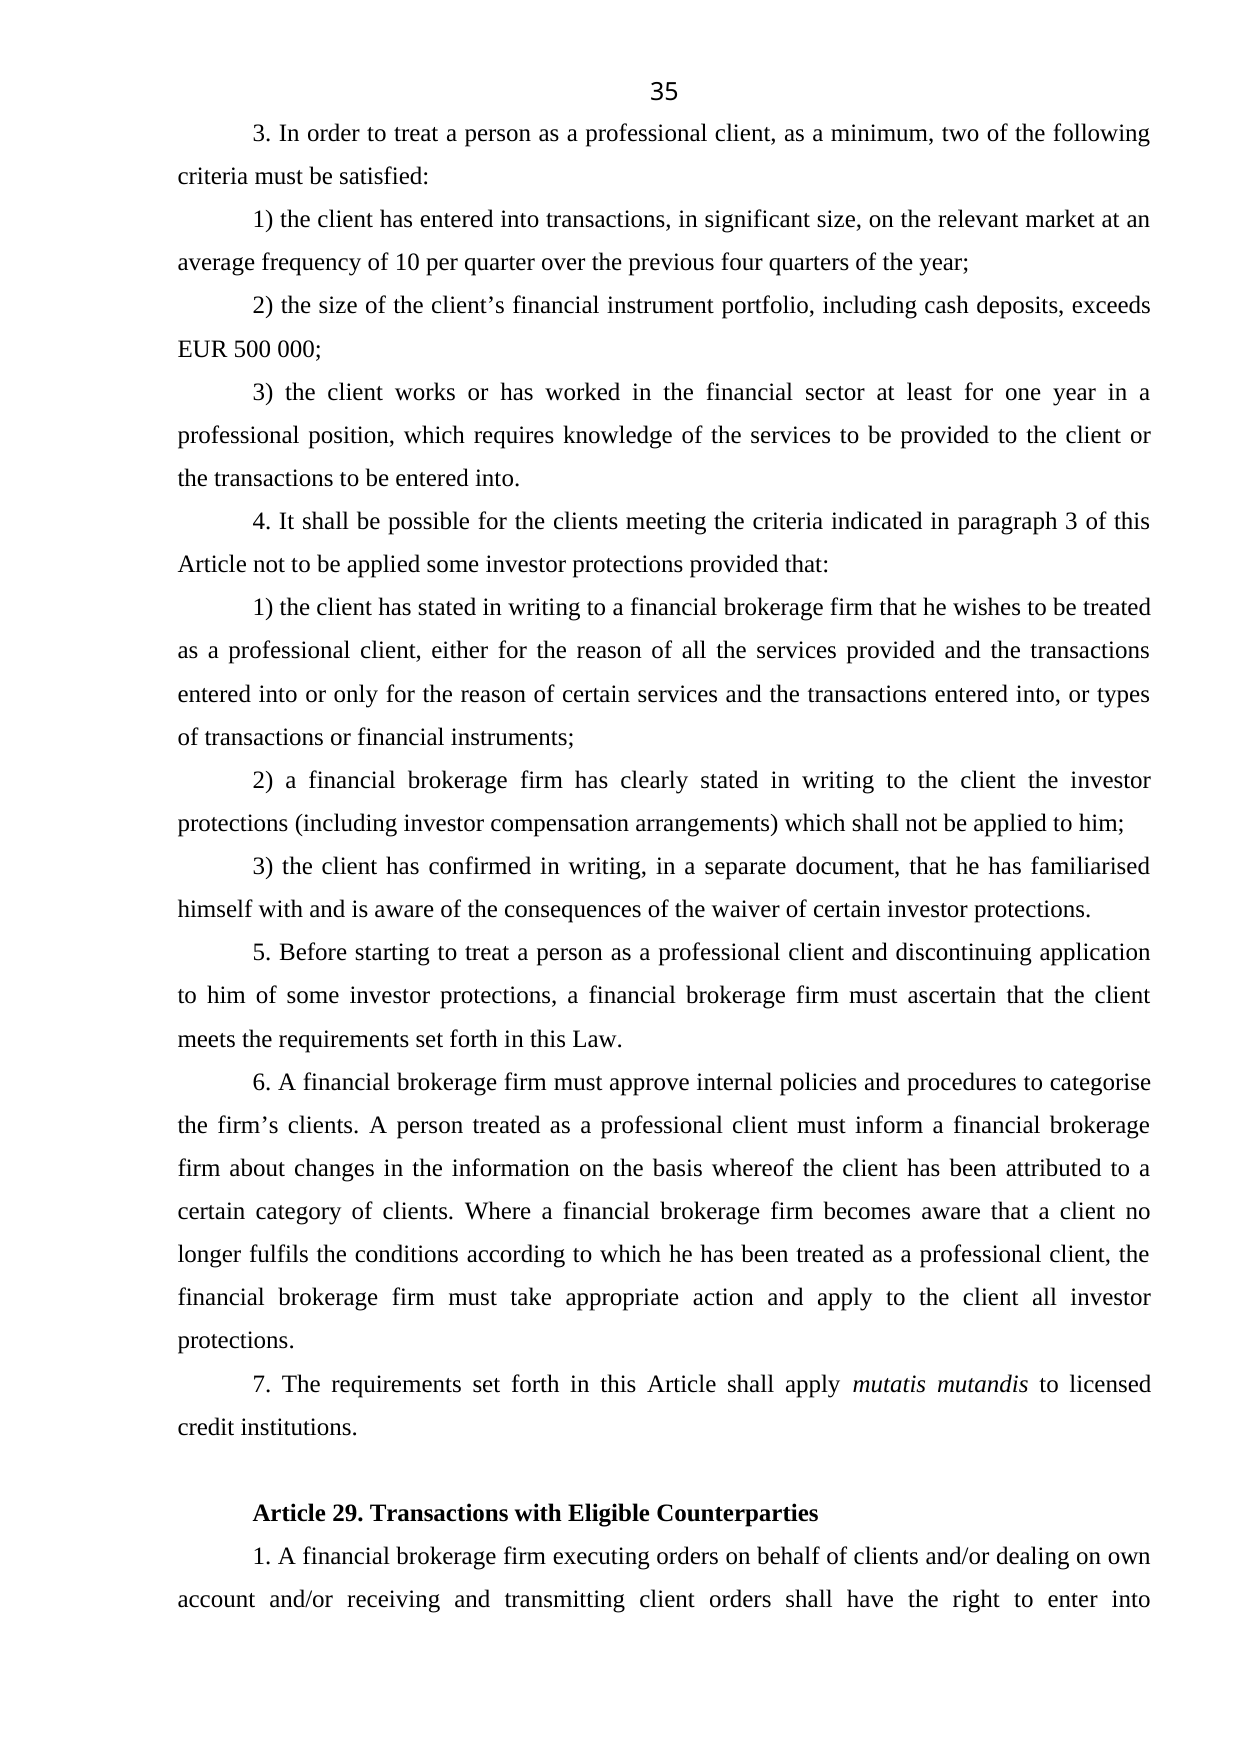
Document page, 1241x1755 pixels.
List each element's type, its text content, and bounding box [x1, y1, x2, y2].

text 3) the client works or has worked in the financial sector at least for one year in a professional position, which requires knowledge of the services to be provided to the client or the transactions to be entered into. [177, 377, 1152, 492]
text 1. A financial brokerage firm executing orders on behalf of clients and/or dealing on own account and/or receiving and transmitting client orders shall have the right to enter into [177, 1541, 1152, 1613]
text 2) a financial brokerage firm has clearly stated in writing to the client the investor protections (including investor compensation arrangements) which shall not be applied to him; [177, 765, 1152, 837]
text 3) the client has confirmed in writing, in a separate document, that he has familiarised himself with and is aware of the consequences of the waiver of certain investor protections. [177, 851, 1152, 923]
text 7. The requirements set forth in this Article shall apply mutatis mutandis to licensed credit institutions. [177, 1369, 1152, 1441]
text 1) the client has stated in writing to a financial brokerage firm that he wishes to be treated as a professional client, either for the reason of all the services provided and the transactions entered into or only for the reason of certain services and the transactions entered into, or types of transactions or financial instruments; [177, 592, 1152, 751]
text 5. Before starting to treat a person as a professional client and discontinuing application to him of some investor protections, a financial brokerage firm must ascertain that the client meets the requirements set forth in this Law. [177, 937, 1152, 1052]
text 1) the client has entered into transactions, in significant size, on the relevant market at an average frequency of 10 per quarter over the previous four quarters of the year; [177, 204, 1152, 276]
text 2) the size of the client’s financial instrument portfolio, including cash deposits, exceeds EUR 500 000; [177, 291, 1152, 362]
text Article 29. Transactions with Eligible Counterparties [177, 1498, 1152, 1527]
text 6. A financial brokerage firm must approve internal policies and procedures to categorise the firm’s clients. A person treated as a professional client must inform a financial brokerage firm about changes in the information on the basis whereof the client has been attributed to a certain category of clients. Where a financial brokerage firm becomes aware that a client no longer fulfils the conditions according to which he has been treated as a professional client, the financial brokerage firm must take appropriate action and apply to the client all investor protections. [177, 1067, 1152, 1354]
text 3. In order to treat a person as a professional client, as a minimum, two of the following criteria must be satisfied: [177, 118, 1152, 190]
text 4. It shall be possible for the clients meeting the criteria indicated in paragraph 3 of this Article not to be applied some investor protections provided that: [177, 506, 1152, 578]
